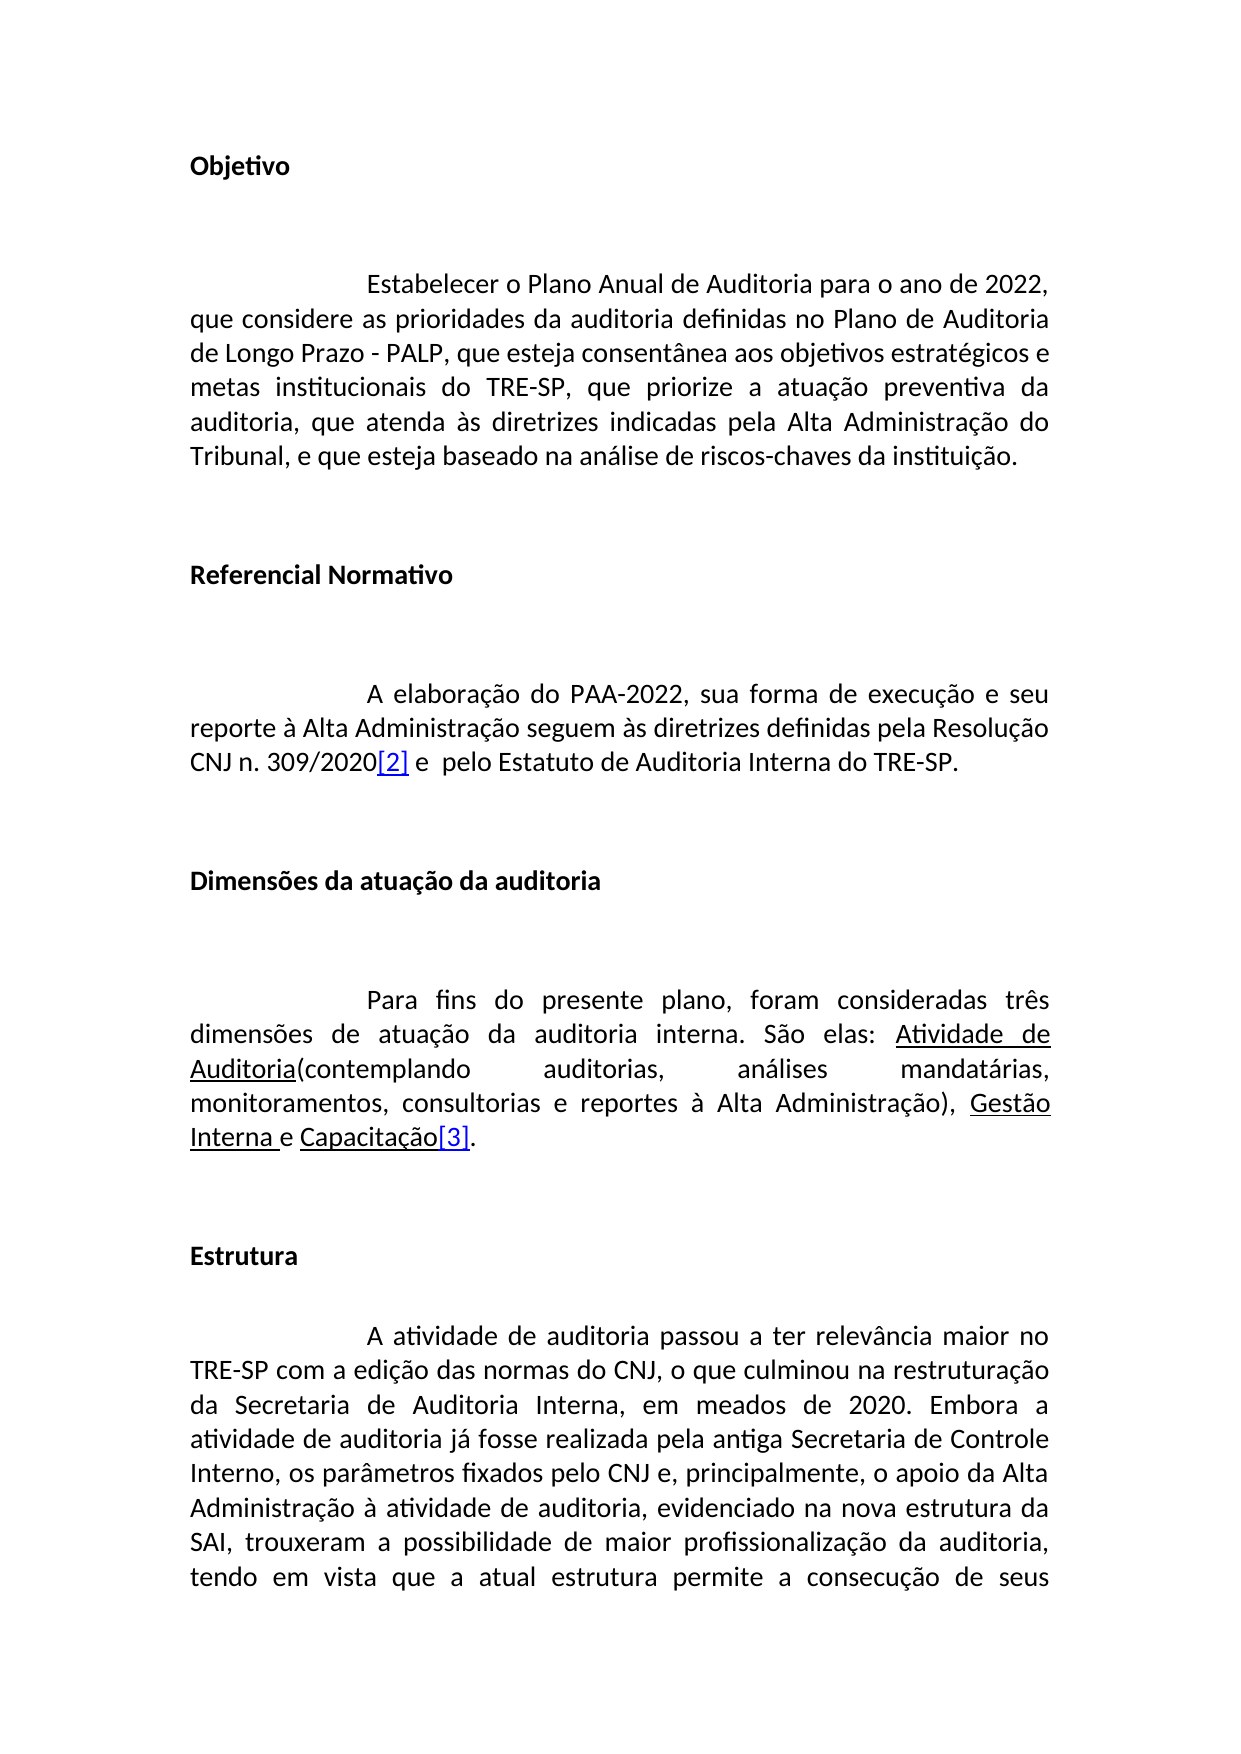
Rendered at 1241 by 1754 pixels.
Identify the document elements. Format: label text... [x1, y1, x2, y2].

text Dimensões da atuação da auditoria [190, 863, 1051, 898]
text Estabelecer o Plano Anual de Auditoria para o ano de 2022, que considere as prioridades da auditoria definidas no Plano de Auditoria de Longo Prazo - PALP, que esteja consentânea aos objetivos estratégicos e metas institucionais do TRE-SP, que priorize a atuação preventiva da auditoria, que atenda às diretrizes indicadas pela Alta Administração do Tribunal, e que esteja baseado na análise de riscos-chaves da instituição. [190, 266, 1051, 473]
text A atividade de auditoria passou a ter relevância maior no TRE-SP com a edição das normas do CNJ, o que culminou na restruturação da Secretaria de Auditoria Interna, em meados de 2020. Embora a atividade de auditoria já fosse realizada pela antiga Secretaria de Controle Interno, os parâmetros fixados pelo CNJ e, principalmente, o apoio da Alta Administração à atividade de auditoria, evidenciado na nova estrutura da SAI, trouxeram a possibilidade de maior profissionalização da auditoria, tendo em vista que a atual estrutura permite a consecução de seus [190, 1318, 1051, 1593]
text Referencial Normativo [190, 557, 1051, 591]
text A elaboração do PAA-2022, sua forma de execução e seu reporte à Alta Administração seguem às diretrizes definidas pela Resolução CNJ n. 309/2020[2] e pelo Estatuto de Auditoria Interna do TRE-SP. [190, 676, 1051, 779]
text Objetivo [190, 148, 1051, 182]
text Estrutura [190, 1238, 1051, 1273]
text Para fins do presente plano, foram consideradas três dimensões de atuação da auditoria interna. São elas: Atividade de Auditoria(contemplando auditorias, análises mandatárias, monitoramentos, consultorias e reportes à Alta Administração), Gestão Interna e Capacitação[3]. [190, 982, 1051, 1154]
